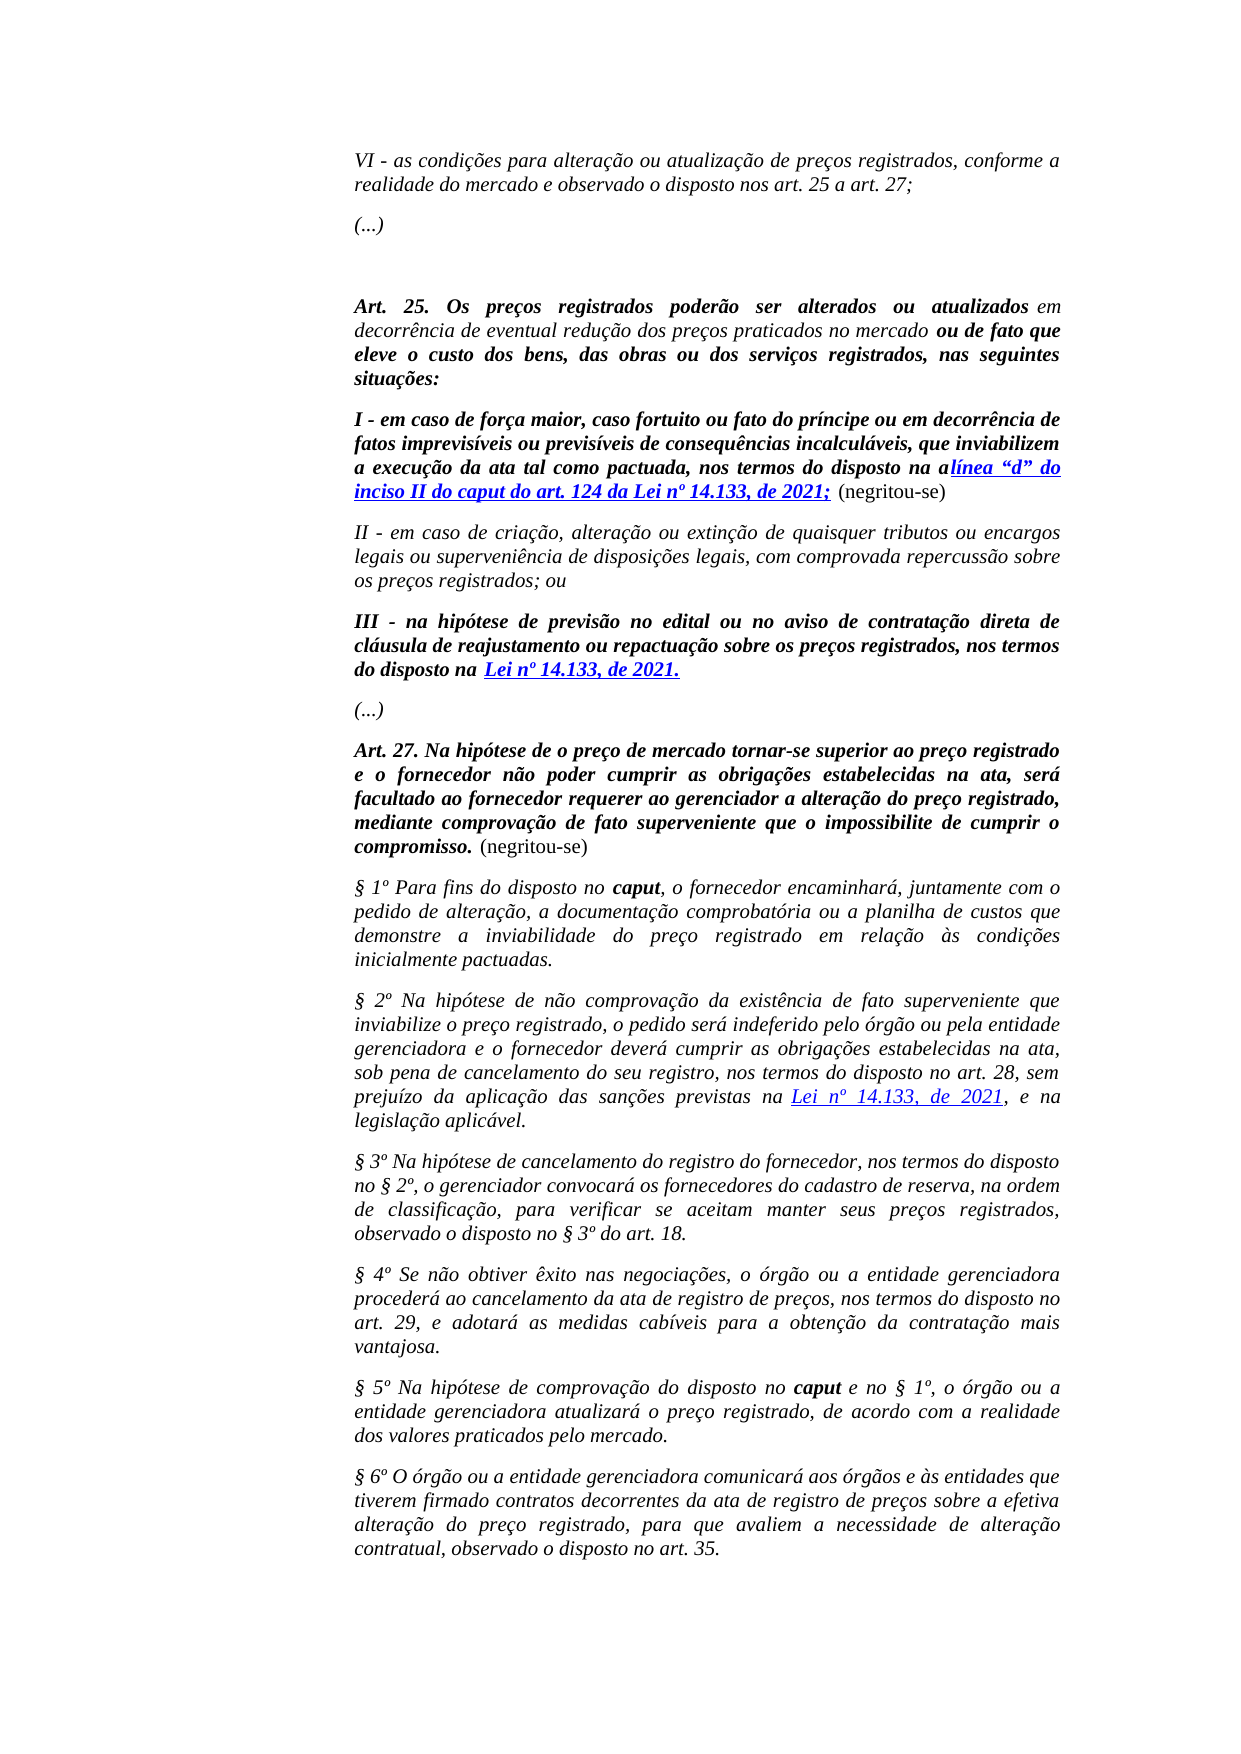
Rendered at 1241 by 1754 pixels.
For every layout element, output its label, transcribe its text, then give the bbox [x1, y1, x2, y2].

text (...) [354, 697, 1063, 721]
text § 5º Na hipótese de comprovação do disposto no caput e no § 1º, o órgão ou a entidade gerenciadora atualizará o preço registrado, de acordo com a realidade dos valores praticados pelo mercado. [354, 1375, 1063, 1447]
text § 2º Na hipótese de não comprovação da existência de fato superveniente que inviabilize o preço registrado, o pedido será indeferido pelo órgão ou pela entidade gerenciadora e o fornecedor deverá cumprir as obrigações estabelecidas na ata, sob pena de cancelamento do seu registro, nos termos do disposto no art. 28, sem prejuízo da aplicação das sanções previstas na Lei nº 14.133, de 2021, e na legislação aplicável. [354, 988, 1063, 1132]
text § 1º Para fins do disposto no caput, o fornecedor encaminhará, juntamente com o pedido de alteração, a documentação comprobatória ou a planilha de custos que demonstre a inviabilidade do preço registrado em relação às condições inicialmente pactuadas. [354, 875, 1063, 971]
text § 6º O órgão ou a entidade gerenciadora comunicará aos órgãos e às entidades que tiverem firmado contratos decorrentes da ata de registro de preços sobre a efetiva alteração do preço registrado, para que avaliem a necessidade de alteração contratual, observado o disposto no art. 35. [354, 1464, 1063, 1560]
text III - na hipótese de previsão no edital ou no aviso de contratação direta de cláusula de reajustamento ou repactuação sobre os preços registrados, nos termos do disposto na Lei nº 14.133, de 2021. [354, 608, 1063, 681]
text § 4º Se não obtiver êxito nas negociações, o órgão ou a entidade gerenciadora procederá ao cancelamento da ata de registro de preços, nos termos do disposto no art. 29, e adotará as medidas cabíveis para a obtenção da contratação mais vantajosa. [354, 1262, 1063, 1358]
text Art. 27. Na hipótese de o preço de mercado tornar-se superior ao preço registrado e o fornecedor não poder cumprir as obrigações estabelecidas na ata, será facultado ao fornecedor requerer ao gerenciador a alteração do preço registrado, mediante comprovação de fato superveniente que o impossibilite de cumprir o compromisso. (negritou-se) [354, 738, 1063, 858]
text II - em caso de criação, alteração ou extinção de quaisquer tributos ou encargos legais ou superveniência de disposições legais, com comprovada repercussão sobre os preços registrados; ou [354, 520, 1063, 592]
text § 3º Na hipótese de cancelamento do registro do fornecedor, nos termos do disposto no § 2º, o gerenciador convocará os fornecedores do cadastro de reserva, na ordem de classificação, para verificar se aceitam manter seus preços registrados, observado o disposto no § 3º do art. 18. [354, 1149, 1063, 1245]
text (...) [354, 212, 1063, 236]
text I - em caso de força maior, caso fortuito ou fato do príncipe ou em decorrência de fatos imprevisíveis ou previsíveis de consequências incalculáveis, que inviabilizem a execução da ata tal como pactuada, nos termos do disposto na alínea “d” do inciso II do caput do art. 124 da Lei nº 14.133, de 2021; (negritou-se) [354, 407, 1063, 503]
text VI - as condições para alteração ou atualização de preços registrados, conforme a realidade do mercado e observado o disposto nos art. 25 a art. 27; [354, 148, 1063, 196]
text Art. 25. Os preços registrados poderão ser alterados ou atualizados em decorrência de eventual redução dos preços praticados no mercado ou de fato que eleve o custo dos bens, das obras ou dos serviços registrados, nas seguintes situações: [354, 294, 1063, 390]
